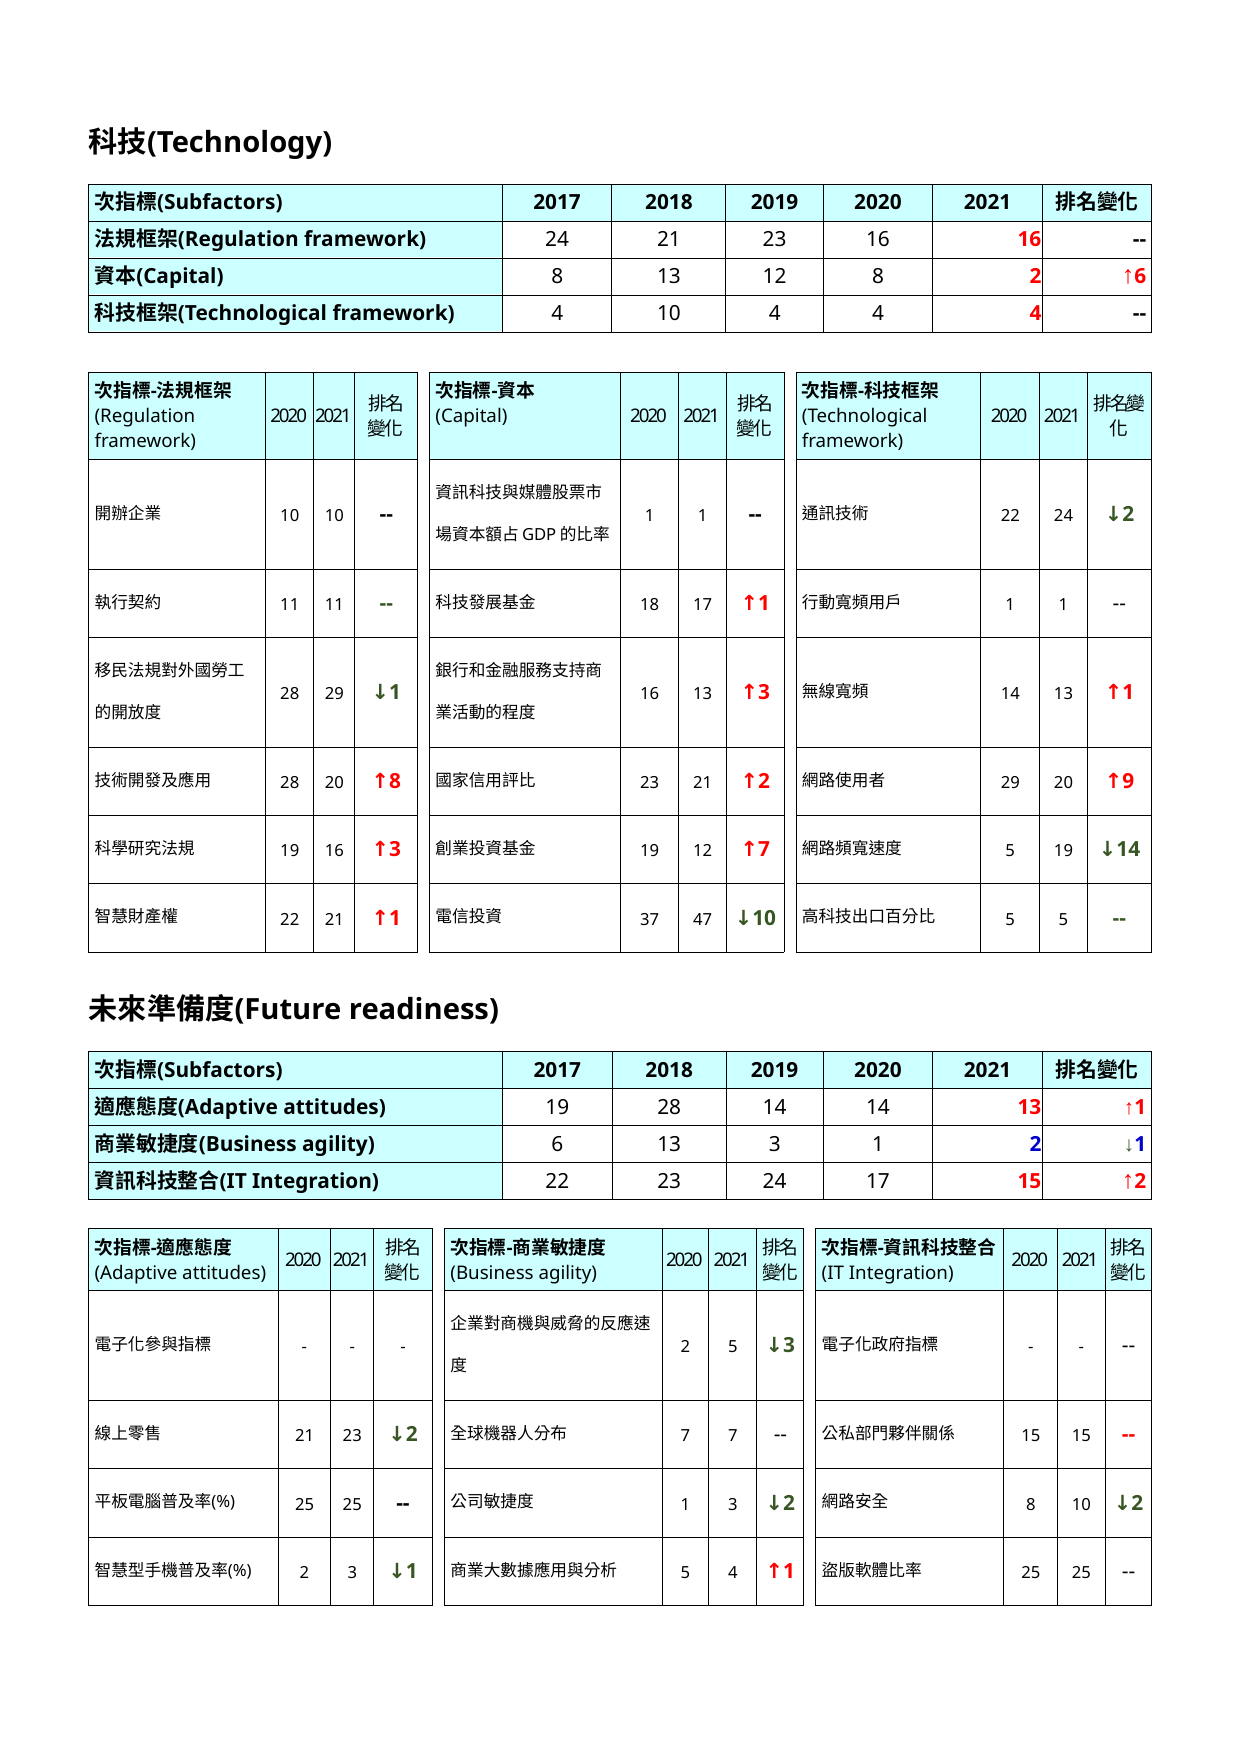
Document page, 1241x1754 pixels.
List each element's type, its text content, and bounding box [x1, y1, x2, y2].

table_cell 科技框架(Technological framework) [89, 296, 502, 331]
table_cell 高科技出口百分比 [797, 884, 980, 951]
table_header 2021 [1040, 373, 1087, 459]
table_cell ↑3 [727, 638, 784, 747]
table_cell ↓1 [1043, 1126, 1151, 1162]
table_cell 10 [266, 460, 313, 568]
table_cell [785, 883, 796, 951]
table_cell -- [1088, 570, 1151, 637]
table_cell ↑2 [727, 748, 784, 815]
table_cell ↑1 [1088, 638, 1151, 747]
table_cell 5 [981, 816, 1039, 883]
table_header 2020 [279, 1229, 330, 1290]
table_header [433, 1228, 444, 1290]
table_cell 16 [621, 638, 678, 747]
table_cell 企業對商機與威脅的反應速度 [445, 1291, 662, 1400]
table_cell 10 [1058, 1469, 1105, 1536]
table_cell 網路頻寬速度 [797, 816, 980, 883]
table_cell 3 [727, 1126, 823, 1162]
table_cell 公私部門夥伴關係 [816, 1401, 1003, 1468]
table_cell 8 [1004, 1469, 1057, 1536]
table_cell -- [355, 570, 417, 637]
table_cell 25 [1004, 1538, 1057, 1604]
table_header [804, 1228, 815, 1290]
table_cell 29 [981, 748, 1039, 815]
table_cell [433, 1290, 444, 1400]
table_cell 商業大數據應用與分析 [445, 1538, 662, 1604]
table_cell 16 [933, 222, 1042, 257]
table_cell 47 [679, 884, 726, 951]
table_cell 1 [824, 1126, 932, 1162]
table_header 排名變化 [1106, 1229, 1151, 1290]
table_header 次指標(Subfactors) [89, 1052, 502, 1088]
table_cell 1 [981, 570, 1039, 637]
table_header 次指標-法規框架 (Regulation framework) [89, 373, 265, 459]
table_cell 23 [613, 1163, 726, 1199]
table_cell 1 [621, 460, 678, 568]
table_cell 17 [679, 570, 726, 637]
table_header 2020 [1004, 1229, 1057, 1290]
table_cell 1 [663, 1469, 708, 1536]
table_header 2021 [1058, 1229, 1105, 1290]
table_cell -- [1043, 222, 1151, 257]
table_cell 線上零售 [89, 1401, 278, 1468]
table_cell 20 [1040, 748, 1087, 815]
table_cell - [331, 1291, 373, 1400]
table_cell 國家信用評比 [430, 748, 620, 815]
table_cell 15 [933, 1163, 1042, 1199]
table_header 2020 [981, 373, 1039, 459]
table_cell [418, 637, 429, 747]
table_header 排名變化 [1043, 1052, 1151, 1088]
table_cell ↓1 [374, 1538, 432, 1604]
table_cell ↑1 [757, 1538, 803, 1604]
table_header [785, 372, 796, 459]
table_cell 19 [503, 1089, 612, 1125]
table_cell 5 [663, 1538, 708, 1604]
table_cell 1 [1040, 570, 1087, 637]
table_cell ↑3 [355, 816, 417, 883]
table_cell 技術開發及應用 [89, 748, 265, 815]
table_cell 21 [279, 1401, 330, 1468]
table_cell 無線寬頻 [797, 638, 980, 747]
table_cell 11 [266, 570, 313, 637]
table_cell - [279, 1291, 330, 1400]
table_header 2020 [824, 1052, 932, 1088]
table_cell 公司敏捷度 [445, 1469, 662, 1536]
table_cell 行動寬頻用戶 [797, 570, 980, 637]
table_cell [804, 1290, 815, 1400]
table_cell ↓3 [757, 1291, 803, 1400]
table_header 2021 [933, 185, 1042, 221]
table_cell -- [1106, 1538, 1151, 1604]
table_cell 13 [679, 638, 726, 747]
table_cell - [374, 1291, 432, 1400]
table_cell 5 [981, 884, 1039, 951]
table_cell 5 [1040, 884, 1087, 951]
table_cell 平板電腦普及率(%) [89, 1469, 278, 1536]
table_header 2020 [824, 185, 932, 221]
table_cell 19 [1040, 816, 1087, 883]
table_cell 移民法規對外國勞工的開放度 [89, 638, 265, 747]
table_cell 21 [679, 748, 726, 815]
table_cell ↓10 [727, 884, 784, 951]
table_cell 22 [503, 1163, 612, 1199]
table_cell 通訊技術 [797, 460, 980, 568]
table_cell 5 [709, 1291, 756, 1400]
table_cell 2 [279, 1538, 330, 1604]
table_cell [804, 1400, 815, 1468]
table_header 2020 [621, 373, 678, 459]
table_cell 創業投資基金 [430, 816, 620, 883]
table_header 排名變化 [355, 373, 417, 459]
table_cell [785, 459, 796, 568]
table_cell ↑7 [727, 816, 784, 883]
table_cell -- [1043, 296, 1151, 331]
table_cell 智慧財產權 [89, 884, 265, 951]
table_cell [418, 459, 429, 568]
table_cell 全球機器人分布 [445, 1401, 662, 1468]
table_cell 28 [266, 638, 313, 747]
table_cell 資訊科技與媒體股票市場資本額占GDP的比率 [430, 460, 620, 568]
table_cell 13 [613, 1126, 726, 1162]
table_cell 8 [824, 259, 932, 294]
table_cell 13 [933, 1089, 1042, 1125]
table_cell 10 [314, 460, 354, 568]
table_cell ↑1 [355, 884, 417, 951]
table_cell 4 [503, 296, 611, 331]
table_cell 資本(Capital) [89, 259, 502, 294]
table_cell 24 [727, 1163, 823, 1199]
table_cell 24 [503, 222, 611, 257]
table_cell 智慧型手機普及率(%) [89, 1538, 278, 1604]
table_cell ↑2 [1043, 1163, 1151, 1199]
table_header 2021 [314, 373, 354, 459]
table_cell 電子化參與指標 [89, 1291, 278, 1400]
table_cell 盜版軟體比率 [816, 1538, 1003, 1604]
table_header 次指標-資訊科技整合 (IT Integration) [816, 1229, 1003, 1290]
table_cell 4 [709, 1538, 756, 1604]
table_cell - [1004, 1291, 1057, 1400]
table_cell -- [355, 460, 417, 568]
table_cell ↑6 [1043, 259, 1151, 294]
table_cell 16 [824, 222, 932, 257]
text 科技(Technology) [88, 118, 1152, 161]
table_cell ↓1 [355, 638, 417, 747]
table_cell ↑1 [1043, 1089, 1151, 1125]
table_cell 6 [503, 1126, 612, 1162]
table_header 排名變化 [374, 1229, 432, 1290]
table_cell 10 [612, 296, 725, 331]
table_cell 1 [679, 460, 726, 568]
table_cell [785, 569, 796, 637]
table_cell 12 [679, 816, 726, 883]
table_cell [433, 1468, 444, 1536]
table_cell 12 [726, 259, 823, 294]
table_cell 銀行和金融服務支持商業活動的程度 [430, 638, 620, 747]
table_cell 8 [503, 259, 611, 294]
table_cell 適應態度(Adaptive attitudes) [89, 1089, 502, 1125]
table_cell 電子化政府指標 [816, 1291, 1003, 1400]
table_cell 電信投資 [430, 884, 620, 951]
table_cell -- [1088, 884, 1151, 951]
table_cell [433, 1400, 444, 1468]
table_cell 18 [621, 570, 678, 637]
table_header 2020 [663, 1229, 708, 1290]
table_cell 4 [824, 296, 932, 331]
table_header 排名變化 [1043, 185, 1151, 221]
table_cell 3 [709, 1469, 756, 1536]
table_cell 2 [933, 1126, 1042, 1162]
table_cell 7 [709, 1401, 756, 1468]
table_header 2021 [709, 1229, 756, 1290]
table_cell 28 [266, 748, 313, 815]
table_cell 16 [314, 816, 354, 883]
table_header 排名變化 [727, 373, 784, 459]
table_cell 開辦企業 [89, 460, 265, 568]
table_cell 商業敏捷度(Business agility) [89, 1126, 502, 1162]
table_cell 23 [621, 748, 678, 815]
table_cell [804, 1468, 815, 1536]
table_cell 3 [331, 1538, 373, 1604]
table_cell 網路使用者 [797, 748, 980, 815]
table_cell -- [1106, 1291, 1151, 1400]
table_cell 11 [314, 570, 354, 637]
table_cell ↑1 [727, 570, 784, 637]
table_cell 網路安全 [816, 1469, 1003, 1536]
table_cell 29 [314, 638, 354, 747]
table_cell 20 [314, 748, 354, 815]
table_cell 22 [981, 460, 1039, 568]
table_cell 執行契約 [89, 570, 265, 637]
table_cell - [1058, 1291, 1105, 1400]
table_cell [785, 747, 796, 815]
table_header 2021 [331, 1229, 373, 1290]
table_cell 14 [981, 638, 1039, 747]
table_cell ↓14 [1088, 816, 1151, 883]
table_cell 19 [266, 816, 313, 883]
table_cell ↓2 [1088, 460, 1151, 568]
table_cell 17 [824, 1163, 932, 1199]
table_header 2018 [612, 185, 725, 221]
table_header 次指標-適應態度 (Adaptive attitudes) [89, 1229, 278, 1290]
table_cell -- [1106, 1401, 1151, 1468]
table_cell 14 [824, 1089, 932, 1125]
table_header [418, 372, 429, 459]
table_header 2019 [726, 185, 823, 221]
table_cell [418, 815, 429, 883]
table_cell [804, 1536, 815, 1604]
table_header 排名變化 [1088, 373, 1151, 459]
table_header 次指標(Subfactors) [89, 185, 502, 221]
table_header 排名變化 [757, 1229, 803, 1290]
table_header 次指標-資本 (Capital) [430, 373, 620, 459]
table_header 2021 [679, 373, 726, 459]
table_cell 15 [1058, 1401, 1105, 1468]
table_cell 25 [331, 1469, 373, 1536]
table_cell 25 [1058, 1538, 1105, 1604]
table_header 次指標-科技框架 (Technological framework) [797, 373, 980, 459]
table_cell 28 [613, 1089, 726, 1125]
table_cell ↓2 [757, 1469, 803, 1536]
table_cell 14 [727, 1089, 823, 1125]
table_cell 2 [663, 1291, 708, 1400]
table_cell 19 [621, 816, 678, 883]
table_header 2021 [933, 1052, 1042, 1088]
table_cell [418, 747, 429, 815]
table_cell ↓2 [1106, 1469, 1151, 1536]
table_cell 科技發展基金 [430, 570, 620, 637]
table_cell 2 [933, 259, 1042, 294]
table_cell ↑8 [355, 748, 417, 815]
text 未來準備度(Future readiness) [88, 985, 1152, 1028]
table_cell 13 [612, 259, 725, 294]
table_cell 13 [1040, 638, 1087, 747]
table_header 2020 [266, 373, 313, 459]
table_header 次指標-商業敏捷度 (Business agility) [445, 1229, 662, 1290]
table_header 2018 [613, 1052, 726, 1088]
table_cell [433, 1536, 444, 1604]
table_cell 21 [612, 222, 725, 257]
table_cell 15 [1004, 1401, 1057, 1468]
table_cell 4 [933, 296, 1042, 331]
table_cell ↓2 [374, 1401, 432, 1468]
table_cell 23 [726, 222, 823, 257]
table_cell 24 [1040, 460, 1087, 568]
table_cell 4 [726, 296, 823, 331]
table_cell -- [374, 1469, 432, 1536]
table_cell -- [727, 460, 784, 568]
table_cell 22 [266, 884, 313, 951]
table_cell [418, 883, 429, 951]
table_header 2017 [503, 185, 611, 221]
table_cell [785, 815, 796, 883]
table_header 2019 [727, 1052, 823, 1088]
table_cell 資訊科技整合(IT Integration) [89, 1163, 502, 1199]
table_cell 37 [621, 884, 678, 951]
table_cell -- [757, 1401, 803, 1468]
table_cell 21 [314, 884, 354, 951]
table_cell [785, 637, 796, 747]
table_cell 25 [279, 1469, 330, 1536]
table_header 2017 [503, 1052, 612, 1088]
table_cell ↑9 [1088, 748, 1151, 815]
table_cell [418, 569, 429, 637]
table_cell 23 [331, 1401, 373, 1468]
table_cell 科學研究法規 [89, 816, 265, 883]
table_cell 法規框架(Regulation framework) [89, 222, 502, 257]
table_cell 7 [663, 1401, 708, 1468]
